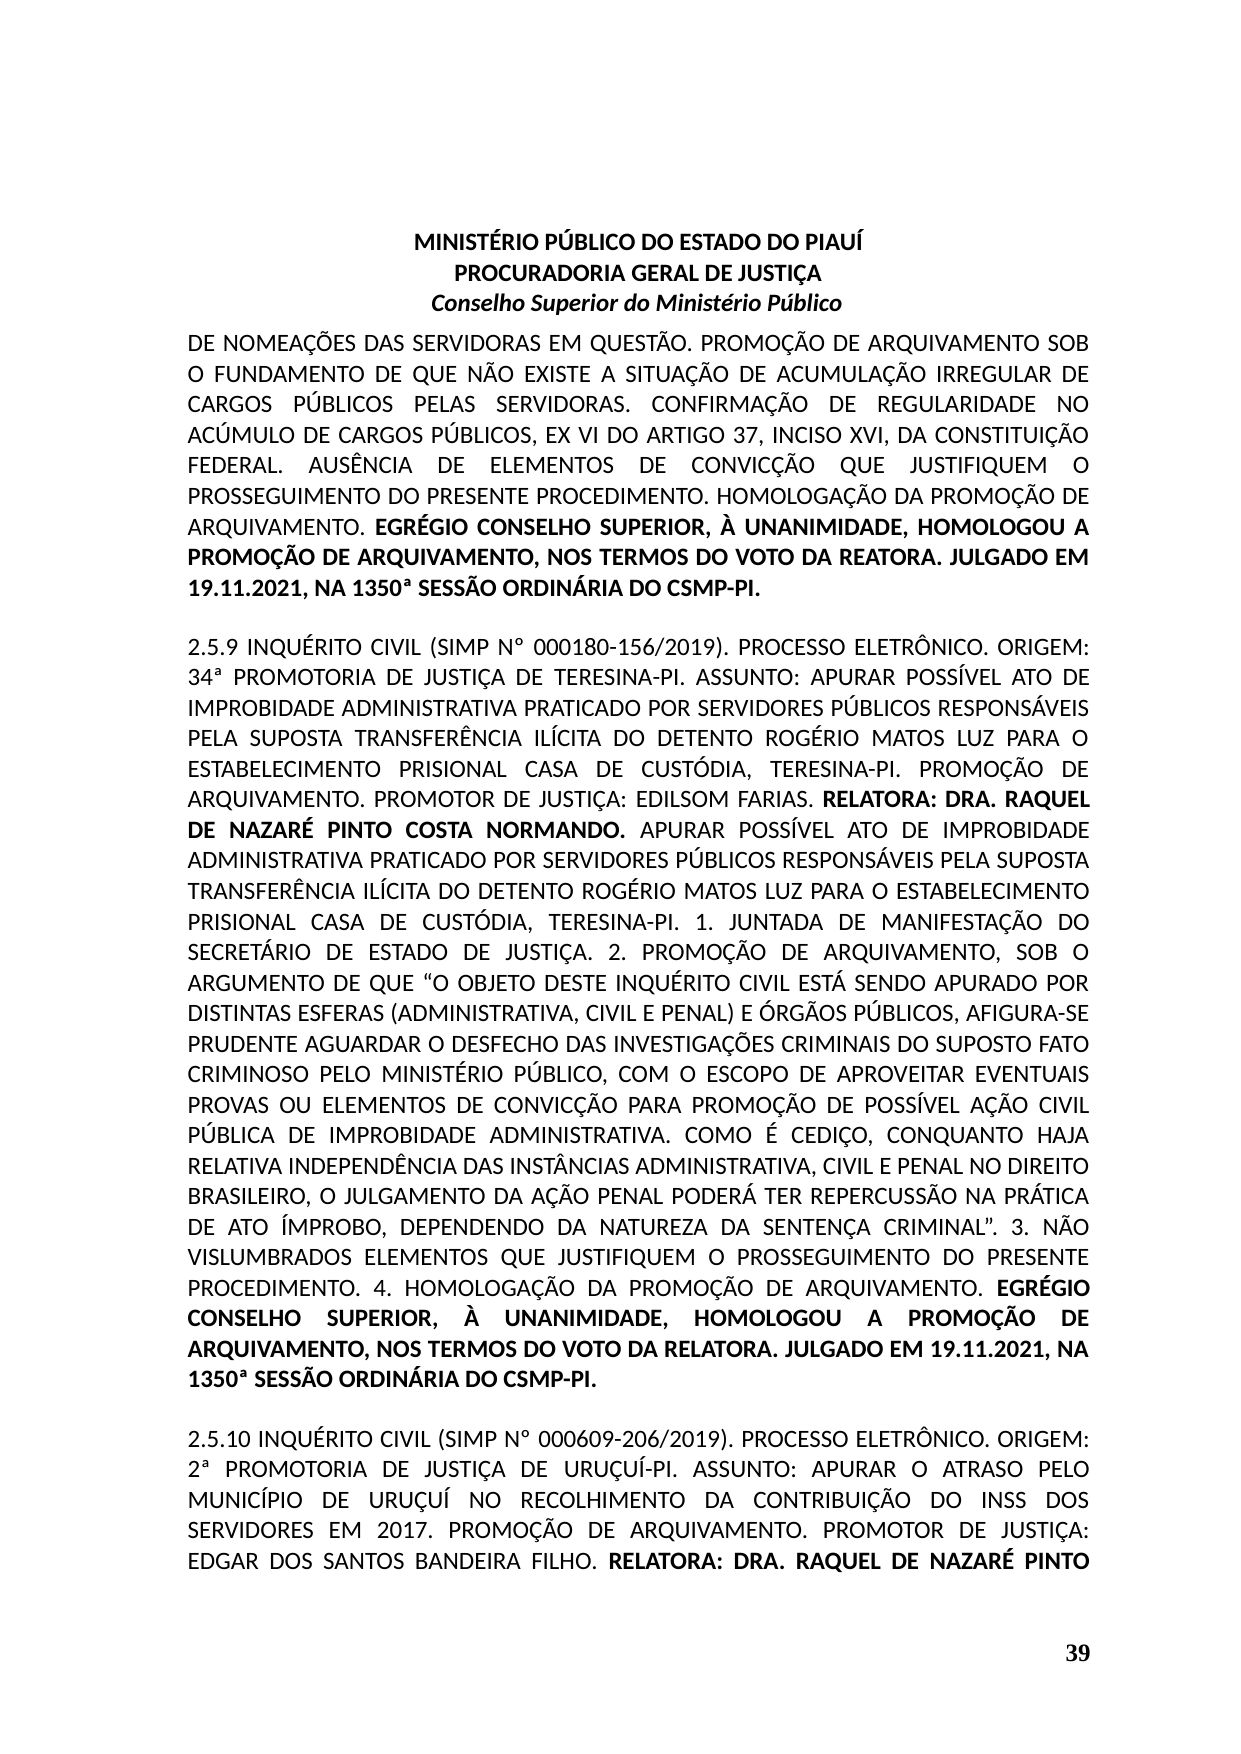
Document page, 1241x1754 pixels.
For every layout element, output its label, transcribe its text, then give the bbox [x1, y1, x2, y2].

text 2.5.9 INQUÉRITO CIVIL (SIMP Nº 000180-156/2019). PROCESSO ELETRÔNICO. ORIGEM: 34ª PROMOTORIA DE JUSTIÇA DE TERESINA-PI. ASSUNTO: APURAR POSSÍVEL ATO DE IMPROBIDADE ADMINISTRATIVA PRATICADO POR SERVIDORES PÚBLICOS RESPONSÁVEIS PELA SUPOSTA TRANSFERÊNCIA ILÍCITA DO DETENTO ROGÉRIO MATOS LUZ PARA O ESTABELECIMENTO PRISIONAL CASA DE CUSTÓDIA, TERESINA-PI. PROMOÇÃO DE ARQUIVAMENTO. PROMOTOR DE JUSTIÇA: EDILSOM FARIAS. RELATORA: DRA. RAQUEL DE NAZARÉ PINTO COSTA NORMANDO. APURAR POSSÍVEL ATO DE IMPROBIDADE ADMINISTRATIVA PRATICADO POR SERVIDORES PÚBLICOS RESPONSÁVEIS PELA SUPOSTA TRANSFERÊNCIA ILÍCITA DO DETENTO ROGÉRIO MATOS LUZ PARA O ESTABELECIMENTO PRISIONAL CASA DE CUSTÓDIA, TERESINA-PI. 1. Juntada de manifestação do Secretário de Estado de Justiça. 2. PROMOÇÃO DE ARQUIVAMENTO, sob o argumento de que “o objeto deste Inquérito Civil está sendo apurado por distintas esferas (administrativa, civil e penal) e órgãos públicos, afigura-se prudente aguardar o desfecho das investigações criminais do suposto fato criminoso pelo Ministério Público, com o escopo de aproveitar eventuais provas ou elementos de convicção para promoção de possível ação civil pública de improbidade administrativa. Como é cediço, conquanto haja relativa independência das instâncias administrativa, civil e penal no direito brasileiro, o julgamento da ação penal poderá ter repercussão na prática de ato ímprobo, dependendo da natureza da sentença criminal”. 3. Não vislumbrados elementos que justifiquem o prosseguimento do presente procedimento. 4. HOMOLOGAÇÃO DA PROMOÇÃO DE ARQUIVAMENTO. EGRÉGIO CONSELHO SUPERIOR, À UNANIMIDADE, HOMOLOGOU A PROMOÇÃO DE ARQUIVAMENTO, NOS TERMOS DO VOTO DA Relatora. JULGADO EM 19.11.2021, NA 1350ª SESSÃO ORDINÁRIA DO CSMP-PI. [187, 631, 1090, 1394]
text 2.5.10 INQUÉRITO CIVIL (SIMP Nº 000609-206/2019). PROCESSO ELETRÔNICO. ORIGEM: 2ª PROMOTORIA DE JUSTIÇA DE URUÇUÍ-PI. ASSUNTO: APURAR O ATRASO PELO MUNICÍPIO DE URUÇUÍ NO RECOLHIMENTO DA CONTRIBUIÇÃO DO INSS DOS SERVIDORES EM 2017. PROMOÇÃO DE ARQUIVAMENTO. PROMOTOR DE JUSTIÇA: EDGAR DOS SANTOS BANDEIRA FILHO. RELATORA: DRA. RAQUEL DE NAZARÉ PINTO [187, 1423, 1090, 1575]
text de nomeações das servidoras em questão. PROMOÇÃO DE ARQUIVAMENTO sob o fundamento de que não existe a situação de acumulação irregular de cargos públicos pelas servidoras. Confirmação de regularidade no acúmulo de cargos públicos, ex vi do artigo 37, inciso XVI, da Constituição Federal. Ausência de elementos de convicção que justifiquem o prosseguimento do presente procedimento. Homologação da promoção de arquivamento. EGRÉGIO CONSELHO SUPERIOR, À UNANIMIDADE, HOMOLOGOU A PROMOÇÃO DE ARQUIVAMENTO, NOS TERMOS DO VOTO DA Reatora. JULGADO EM 19.11.2021, NA 1350ª SESSÃO ORDINÁRIA DO CSMP-PI. [187, 327, 1090, 602]
